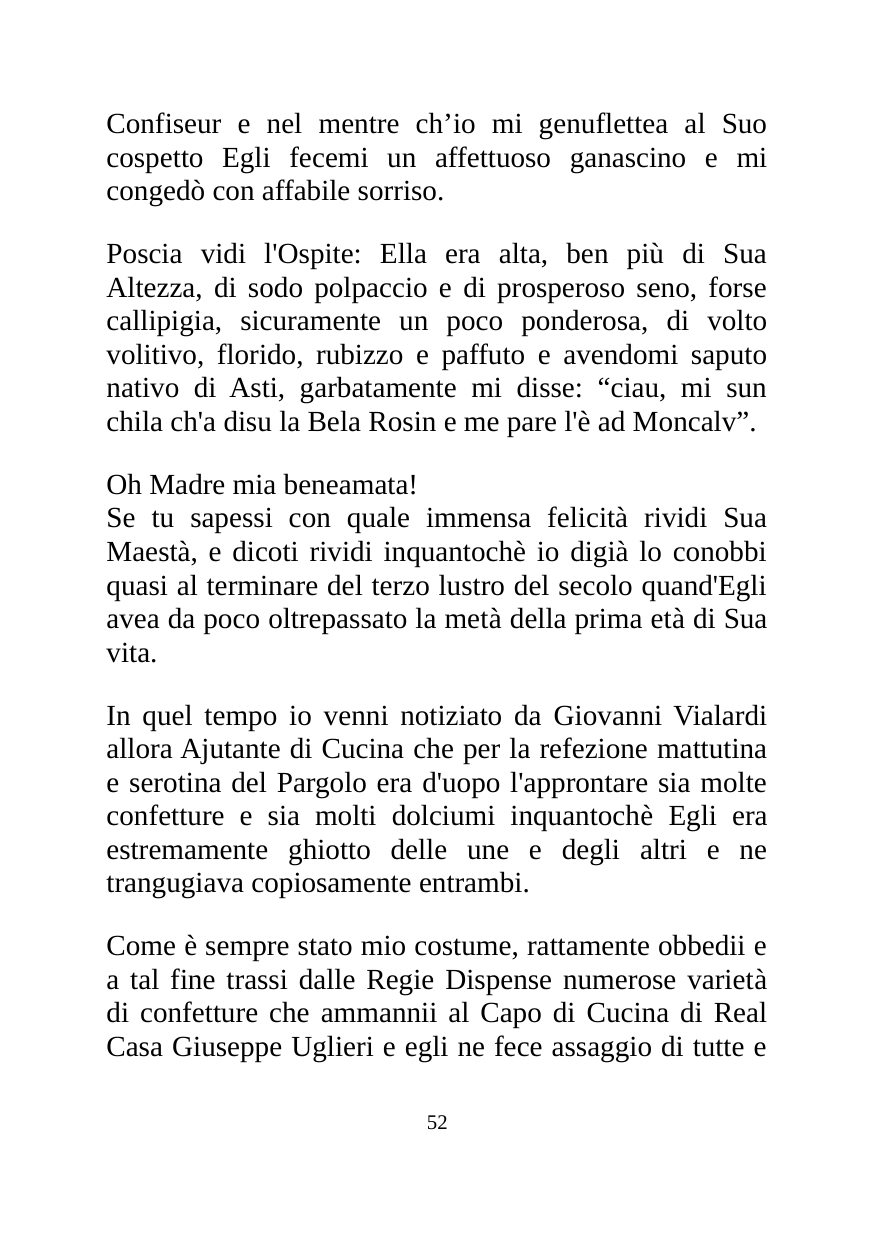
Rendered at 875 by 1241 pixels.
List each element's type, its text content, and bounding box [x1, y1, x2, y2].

text Se tu sapessi con quale immensa felicità rividi Sua Maestà, e dicoti rividi inquantochè io digià lo conobbi quasi al terminare del terzo lustro del secolo quand'Egli avea da poco oltrepassato la metà della prima età di Sua vita. [106, 501, 768, 668]
text Come è sempre stato mio costume, rattamente obbedii e a tal fine trassi dalle Regie Dispense numerose varietà di confetture che ammannii al Capo di Cucina di Real Casa Giuseppe Uglieri e egli ne fece assaggio di tutte e [106, 928, 768, 1063]
text In quel tempo io venni notiziato da Giovanni Vialardi allora Ajutante di Cucina che per la refezione mattutina e serotina del Pargolo era d'uopo l'approntare sia molte confetture e sia molti dolciumi inquantochè Egli era estremamente ghiotto delle une e degli altri e ne trangugiava copiosamente entrambi. [106, 698, 768, 899]
text Confiseur e nel mentre ch’io mi genuflettea al Suo cospetto Egli fecemi un affettuoso ganascino e mi congedò con affabile sorriso. [106, 106, 768, 207]
text Oh Madre mia beneamata! [106, 467, 768, 501]
text Poscia vidi l'Ospite: Ella era alta, ben più di Sua Altezza, di sodo polpaccio e di prosperoso seno, forse callipigia, sicuramente un poco ponderosa, di volto volitivo, florido, rubizzo e paffuto e avendomi saputo nativo di Asti, garbatamente mi disse: “ciau, mi sun chila ch'a disu la Bela Rosin e me pare l'è ad Moncalv”. [106, 236, 768, 438]
